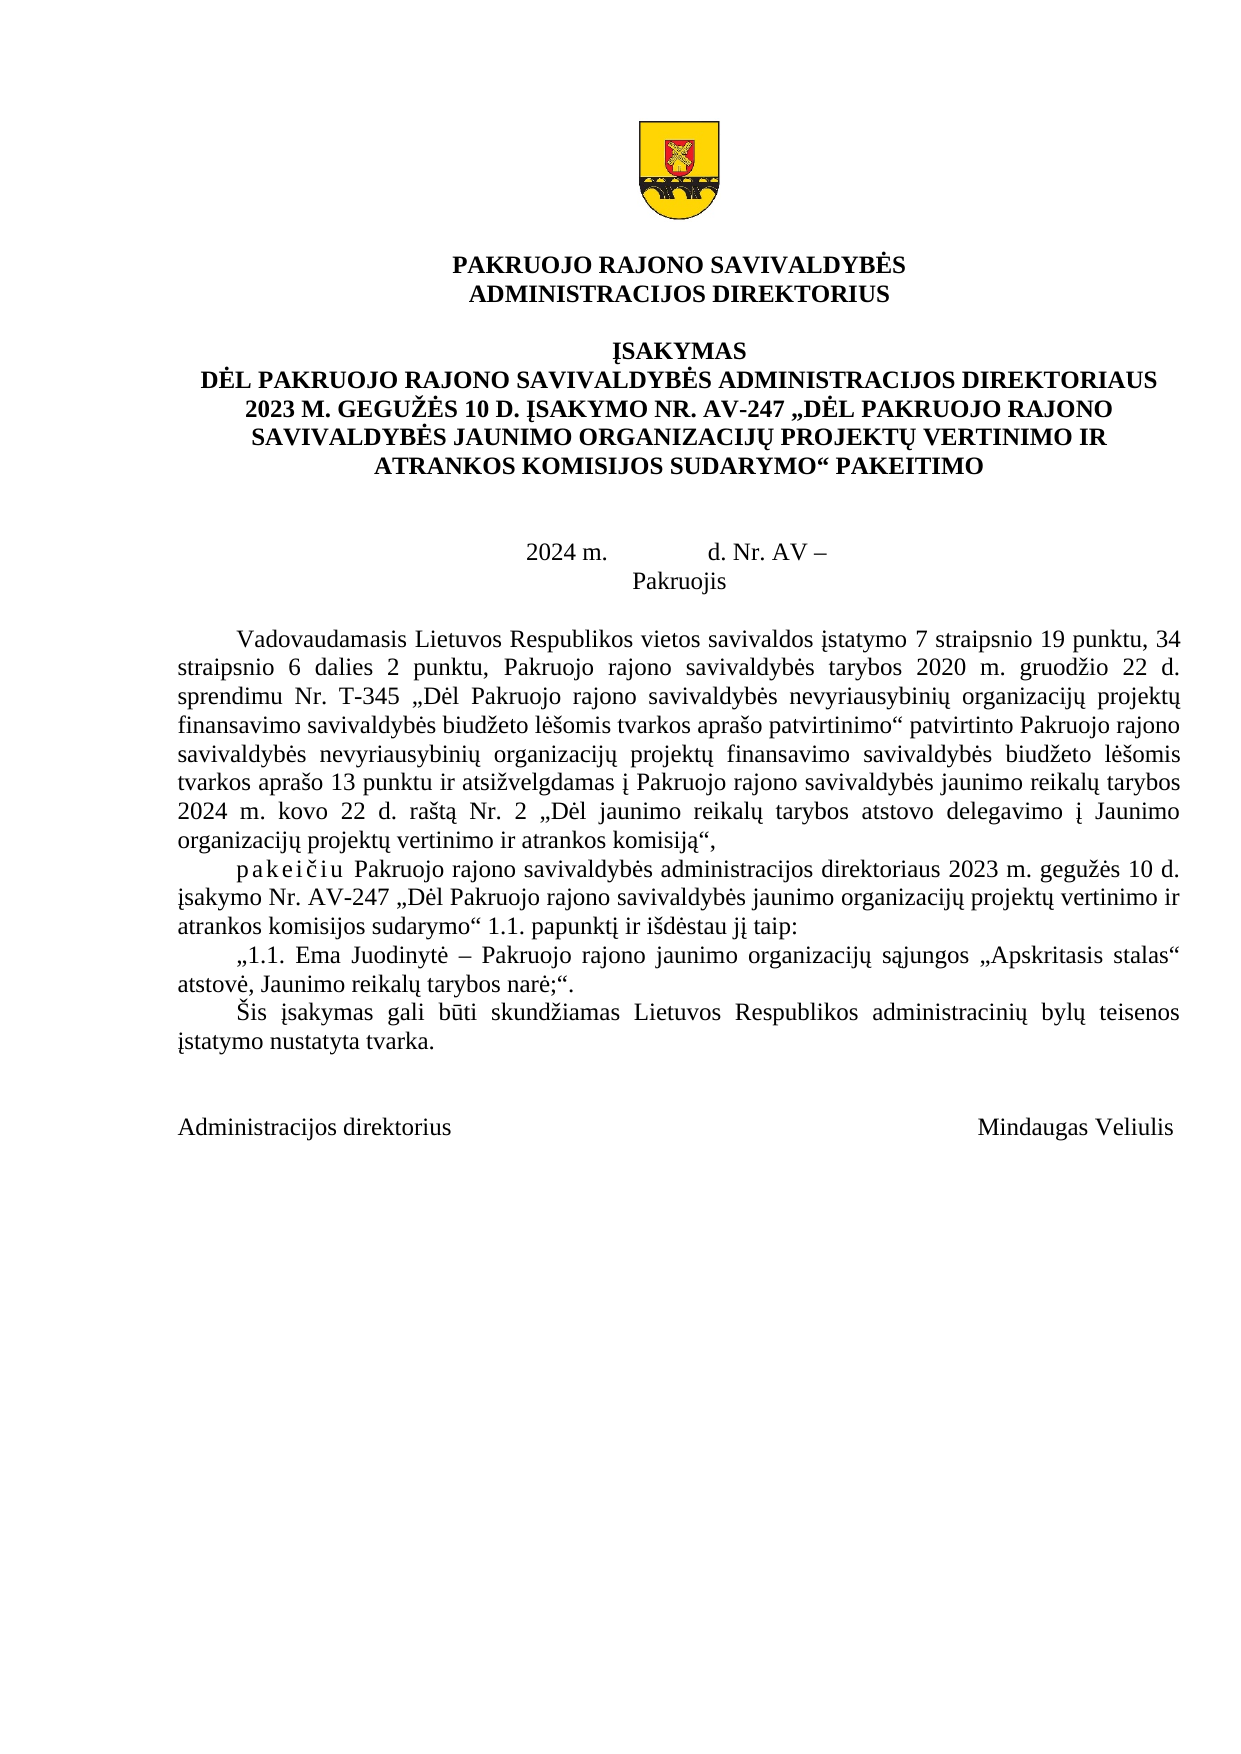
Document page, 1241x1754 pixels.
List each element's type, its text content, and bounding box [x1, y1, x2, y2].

text ADMINISTRACIJOS DIREKTORIUS [177, 279, 1181, 307]
text 2024 m. d. Nr. AV – [177, 537, 1181, 566]
text Administracijos direktorius Mindaugas Veliulis [177, 1112, 1181, 1141]
text „1.1. Ema Juodinytė – Pakruojo rajono jaunimo organizacijų sąjungos „Apskritasis stalas“ atstovė, Jaunimo reikalų tarybos narė;“. [177, 940, 1181, 997]
text ĮSAKYMAS [177, 336, 1181, 365]
text Vadovaudamasis Lietuvos Respublikos vietos savivaldos įstatymo 7 straipsnio 19 punktu, 34 straipsnio 6 dalies 2 punktu, Pakruojo rajono savivaldybės tarybos 2020 m. gruodžio 22 d. sprendimu Nr. T-345 „Dėl Pakruojo rajono savivaldybės nevyriausybinių organizacijų projektų finansavimo savivaldybės biudžeto lėšomis tvarkos aprašo patvirtinimo“ patvirtinto Pakruojo rajono savivaldybės nevyriausybinių organizacijų projektų finansavimo savivaldybės biudžeto lėšomis tvarkos aprašo 13 punktu ir atsižvelgdamas į Pakruojo rajono savivaldybės jaunimo reikalų tarybos 2024 m. kovo 22 d. raštą Nr. 2 „Dėl jaunimo reikalų tarybos atstovo delegavimo į Jaunimo organizacijų projektų vertinimo ir atrankos komisiją“, [177, 624, 1181, 854]
text Pakruojis [177, 566, 1181, 595]
text DĖL PAKRUOJO RAJONO SAVIVALDYBĖS ADMINISTRACIJOS DIREKTORIAUS 2023 M. GEGUŽĖS 10 D. ĮSAKYMO NR. AV-247 „DĖL PAKRUOJO RAJONO SAVIVALDYBĖS JAUNIMO ORGANIZACIJŲ PROJEKTŲ VERTINIMO IR ATRANKOS KOMISIJOS SUDARYMO“ PAKEITIMO [177, 365, 1181, 480]
text pakeičiu Pakruojo rajono savivaldybės administracijos direktoriaus 2023 m. gegužės 10 d. įsakymo Nr. AV-247 „Dėl Pakruojo rajono savivaldybės jaunimo organizacijų projektų vertinimo ir atrankos komisijos sudarymo“ 1.1. papunktį ir išdėstau jį taip: [177, 854, 1181, 940]
text Šis įsakymas gali būti skundžiamas Lietuvos Respublikos administracinių bylų teisenos įstatymo nustatyta tvarka. [177, 997, 1181, 1055]
text PAKRUOJO RAJONO SAVIVALDYBĖS [177, 250, 1181, 279]
